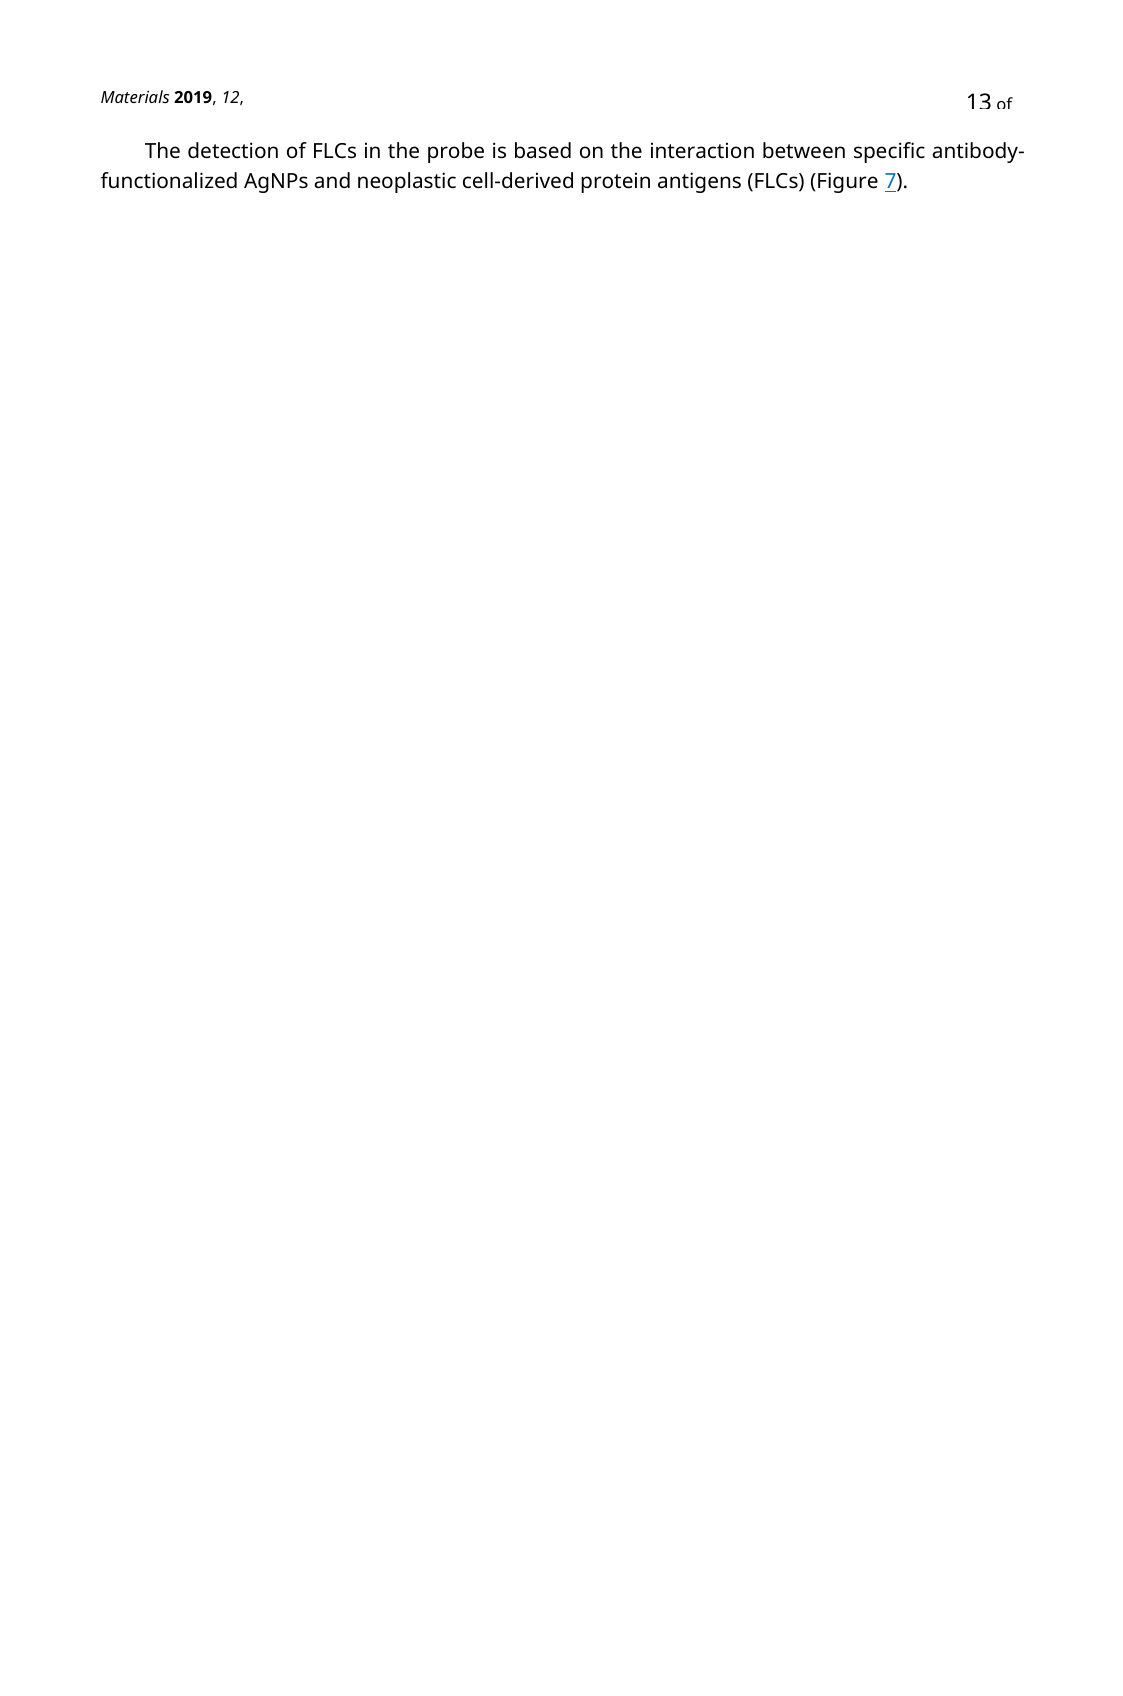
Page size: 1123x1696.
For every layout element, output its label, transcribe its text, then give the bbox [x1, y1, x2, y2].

text The detection of FLCs in the probe is based on the interaction between specific antibody- functionalized AgNPs and neoplastic cell-derived protein antigens (FLCs) (Figure 7). [100, 136, 1026, 195]
